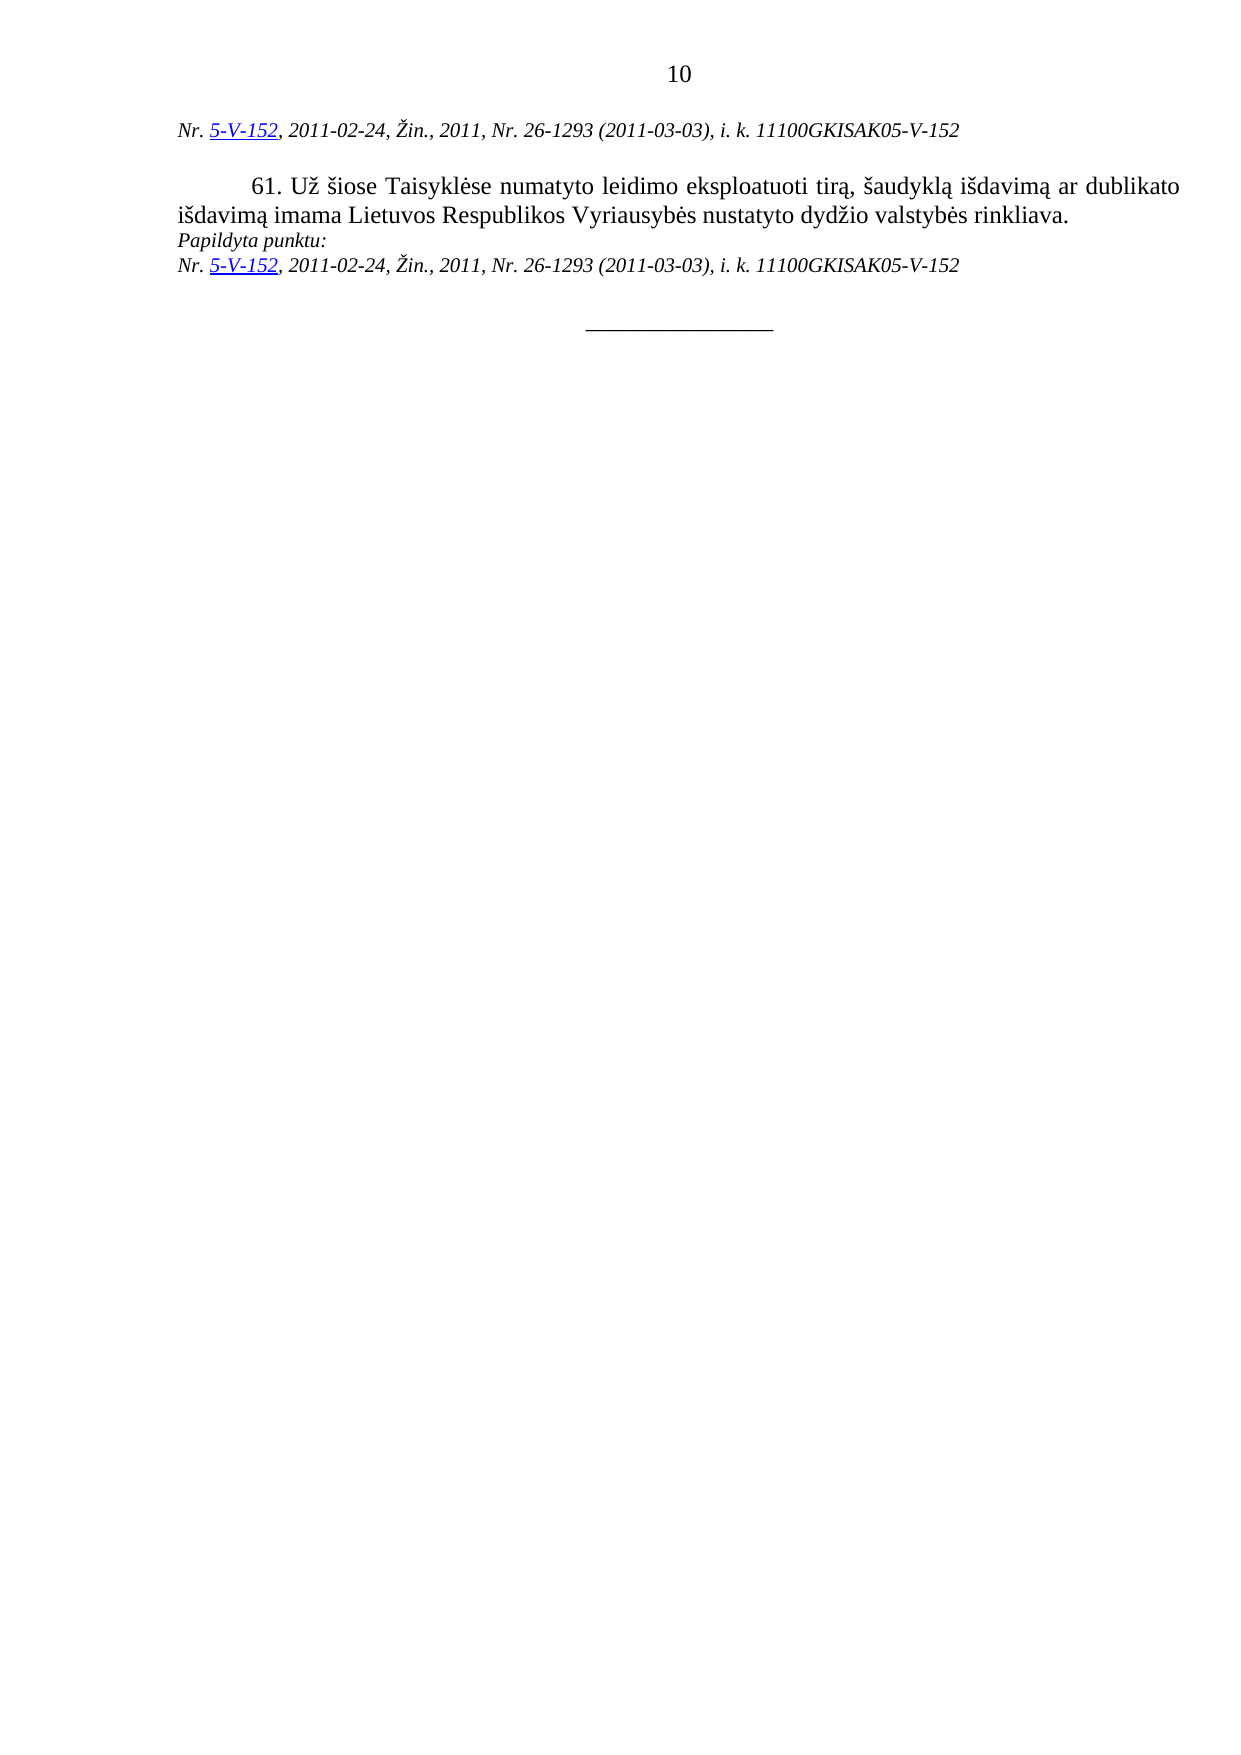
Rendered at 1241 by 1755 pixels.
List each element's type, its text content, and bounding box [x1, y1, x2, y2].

text Nr. 5-V-152, 2011-02-24, Žin., 2011, Nr. 26-1293 (2011-03-03), i. k. 11100GKISAK05-V-152 [177, 252, 1181, 277]
text Papildyta punktu: [177, 228, 1181, 252]
text Nr. 5-V-152, 2011-02-24, Žin., 2011, Nr. 26-1293 (2011-03-03), i. k. 11100GKISAK05-V-152 [177, 118, 1181, 142]
text 61. Už šiose Taisyklėse numatyto leidimo eksploatuoti tirą, šaudyklą išdavimą ar dublikato išdavimą imama Lietuvos Respublikos Vyriausybės nustatyto dydžio valstybės rinkliava. [177, 171, 1181, 228]
text _______________ [177, 305, 1181, 334]
